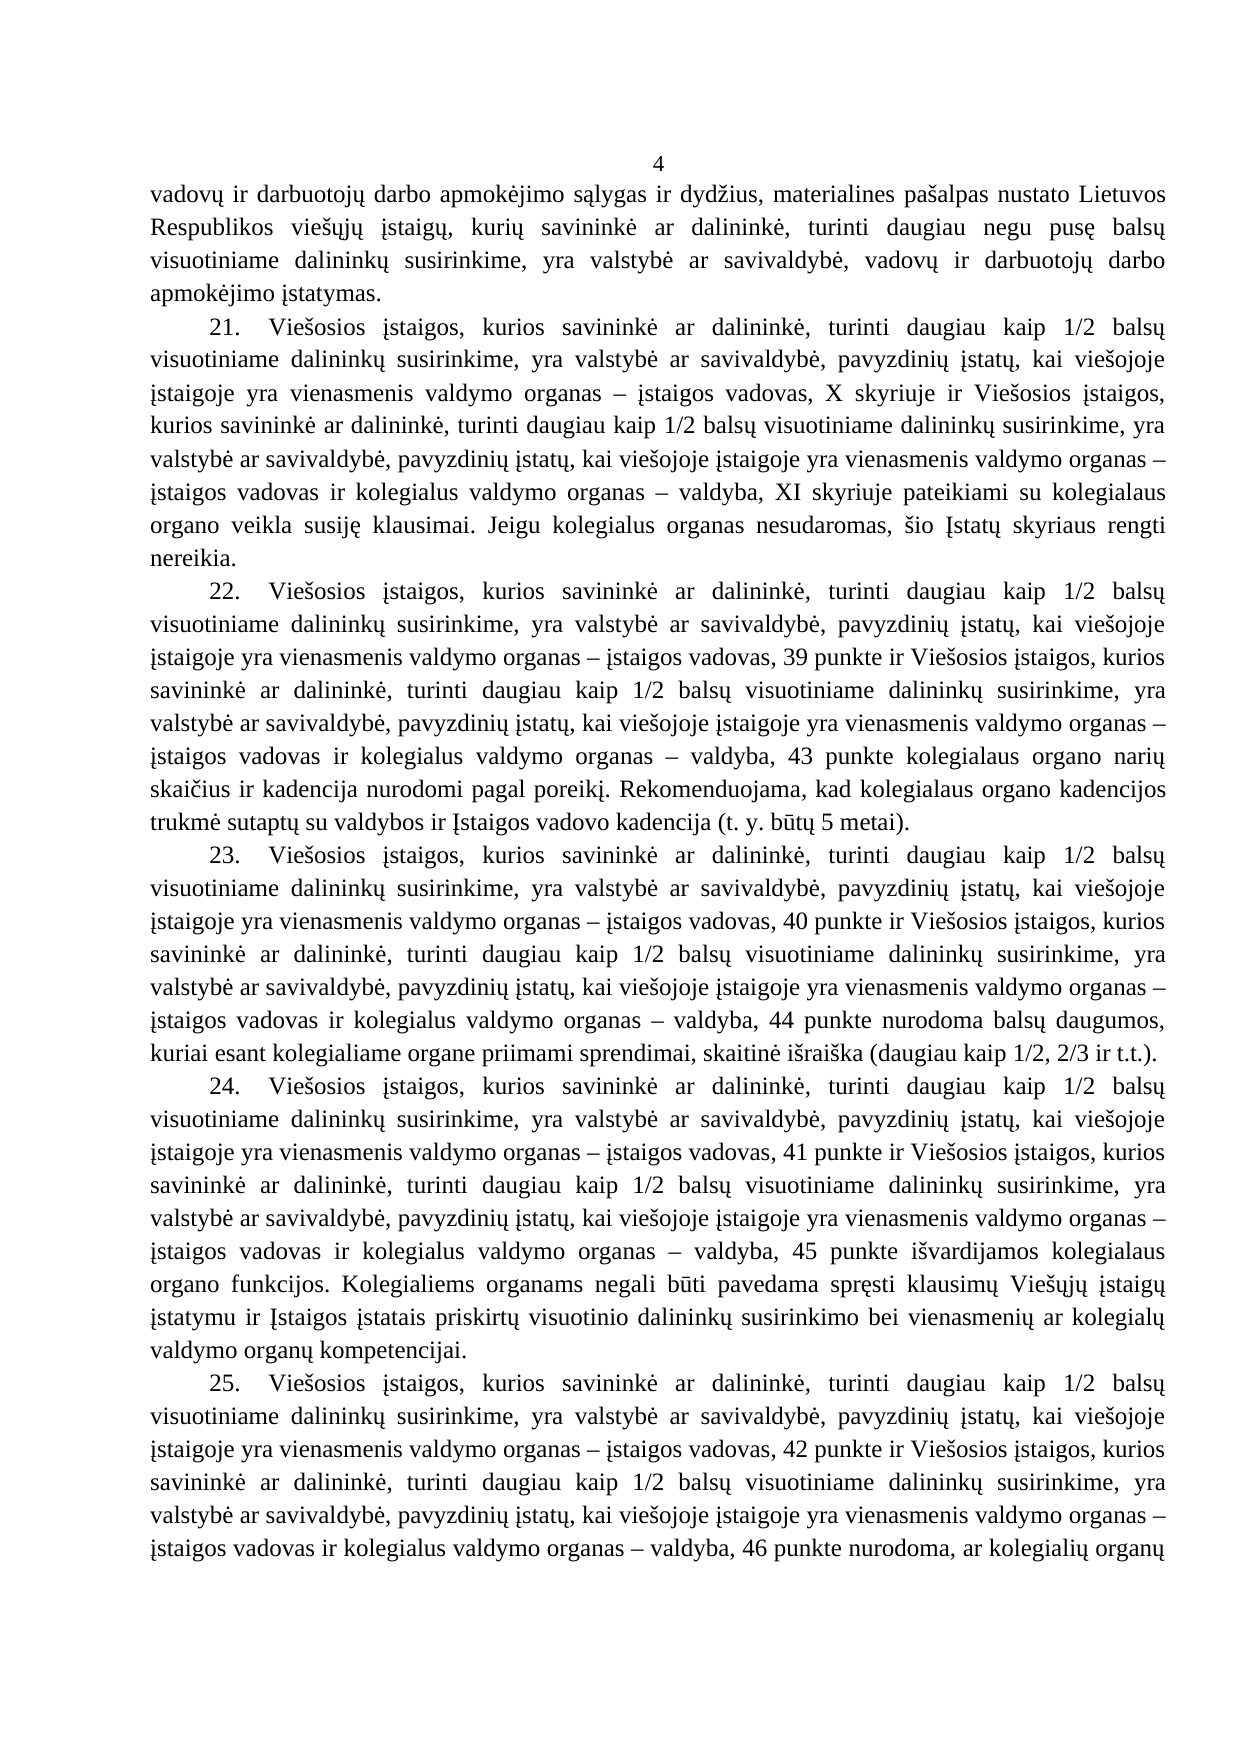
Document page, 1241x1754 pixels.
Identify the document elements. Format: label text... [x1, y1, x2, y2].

text 21. Viešosios įstaigos, kurios savininkė ar dalininkė, turinti daugiau kaip 1/2 balsų visuotiniame dalininkų susirinkime, yra valstybė ar savivaldybė, pavyzdinių įstatų, kai viešojoje įstaigoje yra vienasmenis valdymo organas – įstaigos vadovas, X skyriuje ir Viešosios įstaigos, kurios savininkė ar dalininkė, turinti daugiau kaip 1/2 balsų visuotiniame dalininkų susirinkime, yra valstybė ar savivaldybė, pavyzdinių įstatų, kai viešojoje įstaigoje yra vienasmenis valdymo organas – įstaigos vadovas ir kolegialus valdymo organas – valdyba, XI skyriuje pateikiami su kolegialaus organo veikla susiję klausimai. Jeigu kolegialus organas nesudaromas, šio Įstatų skyriaus rengti nereikia. [150, 312, 1167, 571]
text 25. Viešosios įstaigos, kurios savininkė ar dalininkė, turinti daugiau kaip 1/2 balsų visuotiniame dalininkų susirinkime, yra valstybė ar savivaldybė, pavyzdinių įstatų, kai viešojoje įstaigoje yra vienasmenis valdymo organas – įstaigos vadovas, 42 punkte ir Viešosios įstaigos, kurios savininkė ar dalininkė, turinti daugiau kaip 1/2 balsų visuotiniame dalininkų susirinkime, yra valstybė ar savivaldybė, pavyzdinių įstatų, kai viešojoje įstaigoje yra vienasmenis valdymo organas – įstaigos vadovas ir kolegialus valdymo organas – valdyba, 46 punkte nurodoma, ar kolegialių organų [150, 1368, 1167, 1562]
text 22. Viešosios įstaigos, kurios savininkė ar dalininkė, turinti daugiau kaip 1/2 balsų visuotiniame dalininkų susirinkime, yra valstybė ar savivaldybė, pavyzdinių įstatų, kai viešojoje įstaigoje yra vienasmenis valdymo organas – įstaigos vadovas, 39 punkte ir Viešosios įstaigos, kurios savininkė ar dalininkė, turinti daugiau kaip 1/2 balsų visuotiniame dalininkų susirinkime, yra valstybė ar savivaldybė, pavyzdinių įstatų, kai viešojoje įstaigoje yra vienasmenis valdymo organas – įstaigos vadovas ir kolegialus valdymo organas – valdyba, 43 punkte kolegialaus organo narių skaičius ir kadencija nurodomi pagal poreikį. Rekomenduojama, kad kolegialaus organo kadencijos trukmė sutaptų su valdybos ir Įstaigos vadovo kadencija (t. y. būtų 5 metai). [150, 576, 1167, 836]
text 23. Viešosios įstaigos, kurios savininkė ar dalininkė, turinti daugiau kaip 1/2 balsų visuotiniame dalininkų susirinkime, yra valstybė ar savivaldybė, pavyzdinių įstatų, kai viešojoje įstaigoje yra vienasmenis valdymo organas – įstaigos vadovas, 40 punkte ir Viešosios įstaigos, kurios savininkė ar dalininkė, turinti daugiau kaip 1/2 balsų visuotiniame dalininkų susirinkime, yra valstybė ar savivaldybė, pavyzdinių įstatų, kai viešojoje įstaigoje yra vienasmenis valdymo organas – įstaigos vadovas ir kolegialus valdymo organas – valdyba, 44 punkte nurodoma balsų daugumos, kuriai esant kolegialiame organe priimami sprendimai, skaitinė išraiška (daugiau kaip 1/2, 2/3 ir t.t.). [150, 840, 1167, 1067]
text 24. Viešosios įstaigos, kurios savininkė ar dalininkė, turinti daugiau kaip 1/2 balsų visuotiniame dalininkų susirinkime, yra valstybė ar savivaldybė, pavyzdinių įstatų, kai viešojoje įstaigoje yra vienasmenis valdymo organas – įstaigos vadovas, 41 punkte ir Viešosios įstaigos, kurios savininkė ar dalininkė, turinti daugiau kaip 1/2 balsų visuotiniame dalininkų susirinkime, yra valstybė ar savivaldybė, pavyzdinių įstatų, kai viešojoje įstaigoje yra vienasmenis valdymo organas – įstaigos vadovas ir kolegialus valdymo organas – valdyba, 45 punkte išvardijamos kolegialaus organo funkcijos. Kolegialiems organams negali būti pavedama spręsti klausimų Viešųjų įstaigų įstatymu ir Įstaigos įstatais priskirtų visuotinio dalininkų susirinkimo bei vienasmenių ar kolegialų valdymo organų kompetencijai. [150, 1071, 1167, 1364]
text vadovų ir darbuotojų darbo apmokėjimo sąlygas ir dydžius, materialines pašalpas nustato Lietuvos Respublikos viešųjų įstaigų, kurių savininkė ar dalininkė, turinti daugiau negu pusę balsų visuotiniame dalininkų susirinkime, yra valstybė ar savivaldybė, vadovų ir darbuotojų darbo apmokėjimo įstatymas. [150, 179, 1167, 307]
